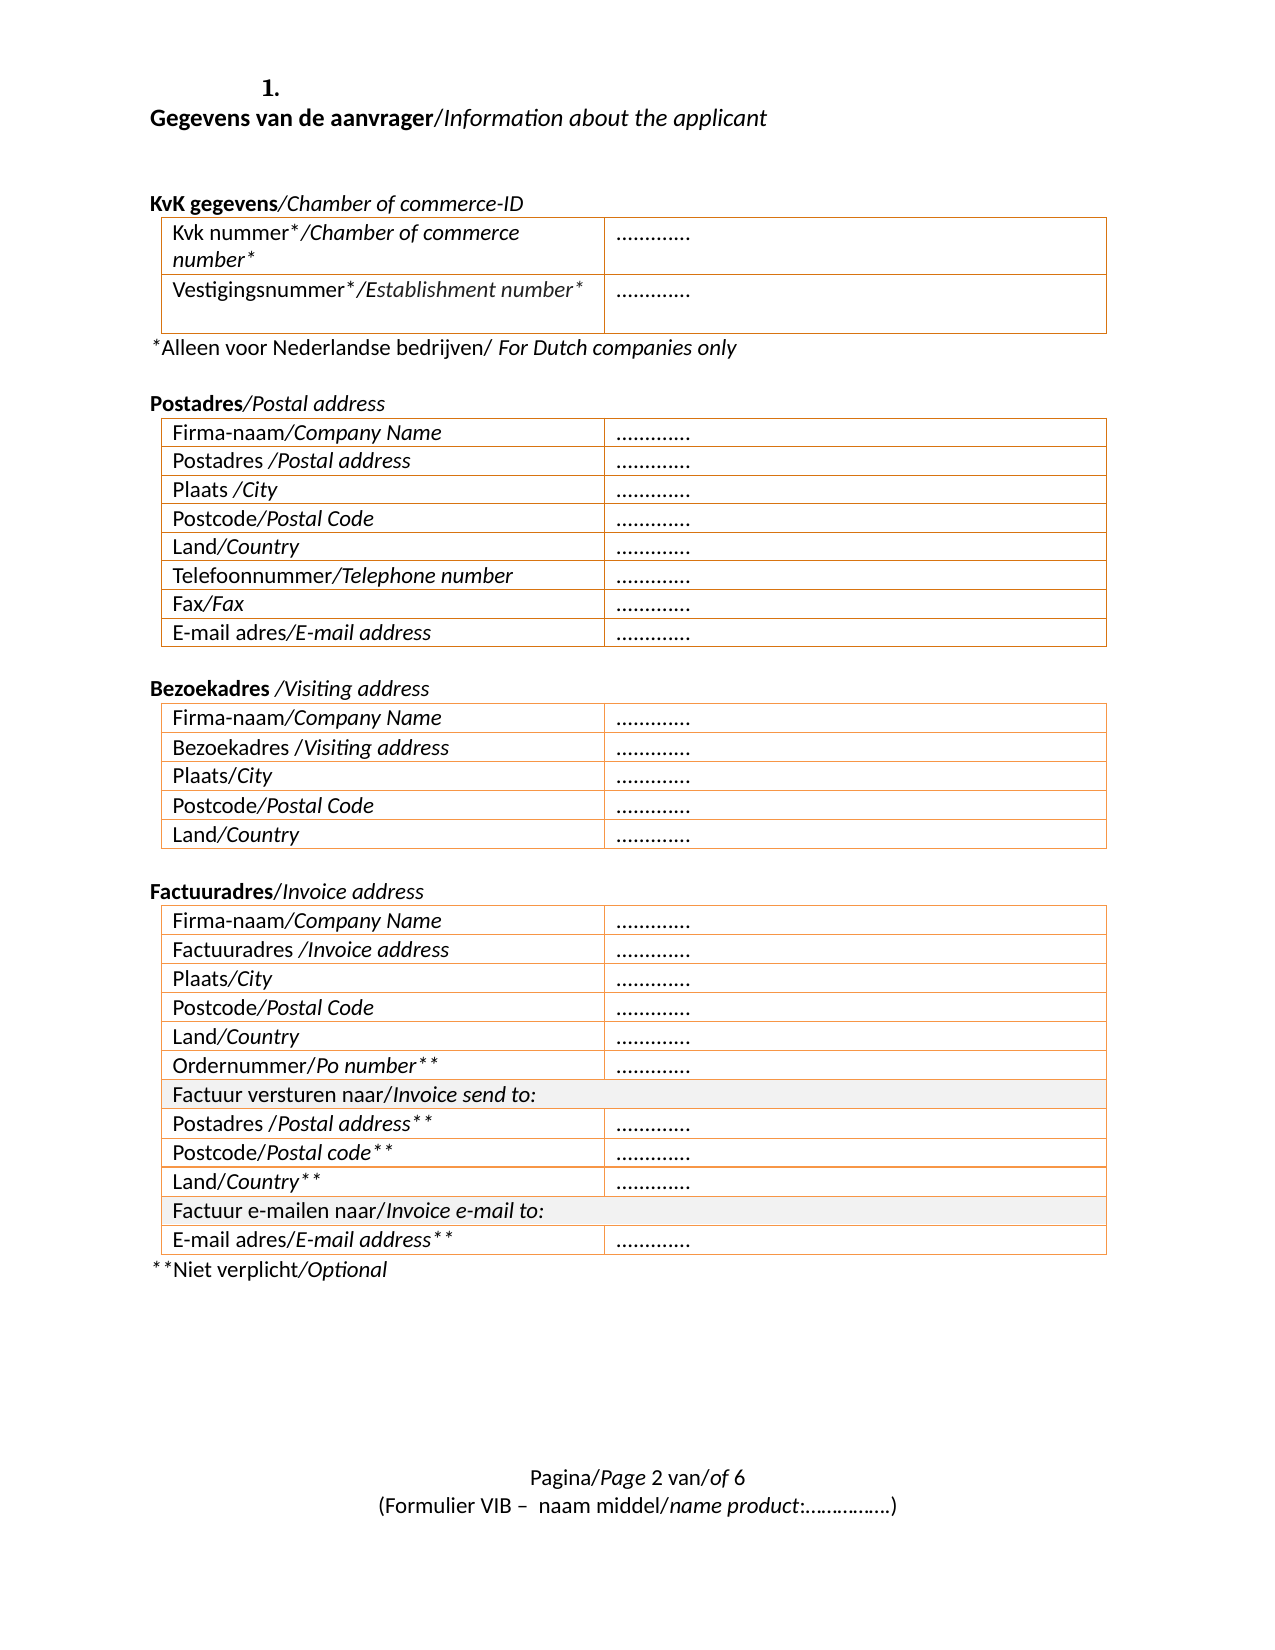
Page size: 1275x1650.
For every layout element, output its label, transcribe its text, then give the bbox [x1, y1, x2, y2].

table_cell ............. [605, 447, 1106, 475]
table_cell Postcode/Postal Code [162, 504, 604, 532]
table_cell ............. [605, 476, 1106, 503]
table_cell ............. [605, 590, 1106, 617]
table_cell ............. [605, 504, 1106, 532]
table_cell ............. [605, 1139, 1106, 1166]
table_cell Land/Country [162, 533, 604, 560]
table_cell ............. [605, 762, 1106, 790]
text Factuuradres/Invoice address [150, 877, 1125, 905]
table_cell ............. [605, 791, 1106, 819]
table_header ............. [605, 218, 1106, 274]
table_cell Plaats/City [162, 964, 604, 992]
table_cell Factuur versturen naar/Invoice send to: [162, 1080, 1106, 1108]
text KvK gegevens/Chamber of commerce-ID [150, 189, 1125, 217]
table_cell Postcode/Postal code** [162, 1139, 604, 1166]
table_cell Postadres /Postal address** [162, 1109, 604, 1137]
table_header ............. [605, 419, 1106, 446]
table_cell ............. [605, 1109, 1106, 1137]
table_header Kvk nummer*/Chamber of commerce number* [162, 218, 604, 274]
table_cell Postadres /Postal address [162, 447, 604, 475]
table_cell Fax/Fax [162, 590, 604, 617]
table_cell ............. [605, 275, 1106, 333]
table_cell ............. [605, 964, 1106, 992]
table_cell Factuur e-mailen naar/Invoice e-mail to: [162, 1197, 1106, 1224]
table_cell ............. [605, 1168, 1106, 1196]
table_cell ............. [605, 935, 1106, 963]
table_cell Land/Country [162, 1022, 604, 1050]
table_header ............. [605, 906, 1106, 934]
table_cell ............. [605, 1226, 1106, 1254]
table_cell Postcode/Postal Code [162, 993, 604, 1021]
text Postadres/Postal address [150, 389, 1125, 418]
table_cell E-mail adres/E-mail address [162, 619, 604, 646]
table_cell ............. [605, 561, 1106, 589]
table_cell ............. [605, 533, 1106, 560]
text Gegevens van de aanvrager/Information about the applicant [150, 102, 1125, 133]
table_cell Plaats /City [162, 476, 604, 503]
table_cell Plaats/City [162, 762, 604, 790]
table_cell ............. [605, 820, 1106, 848]
table_cell ............. [605, 733, 1106, 761]
table_header Firma-naam/Company Name [162, 419, 604, 446]
table_header Firma-naam/Company Name [162, 906, 604, 934]
table_cell Postcode/Postal Code [162, 791, 604, 819]
text *Alleen voor Nederlandse bedrijven/ For Dutch companies only [150, 333, 1125, 362]
table_header Firma-naam/Company Name [162, 704, 604, 732]
table_cell ............. [605, 619, 1106, 646]
table_cell ............. [605, 993, 1106, 1021]
table_cell Ordernummer/Po number** [162, 1051, 604, 1079]
table_cell ............. [605, 1051, 1106, 1079]
table_cell Land/Country [162, 820, 604, 848]
table_header ............. [605, 704, 1106, 732]
table_cell Factuuradres /Invoice address [162, 935, 604, 963]
table_cell ............. [605, 1022, 1106, 1050]
text **Niet verplicht/Optional [150, 1255, 1125, 1283]
table_cell Bezoekadres /Visiting address [162, 733, 604, 761]
table_cell Vestigingsnummer*/Establishment number* [162, 275, 604, 333]
table_cell E-mail adres/E-mail address** [162, 1226, 604, 1254]
table_cell Land/Country** [162, 1168, 604, 1196]
table_cell Telefoonnummer/Telephone number [162, 561, 604, 589]
text Bezoekadres /Visiting address [150, 674, 1125, 702]
